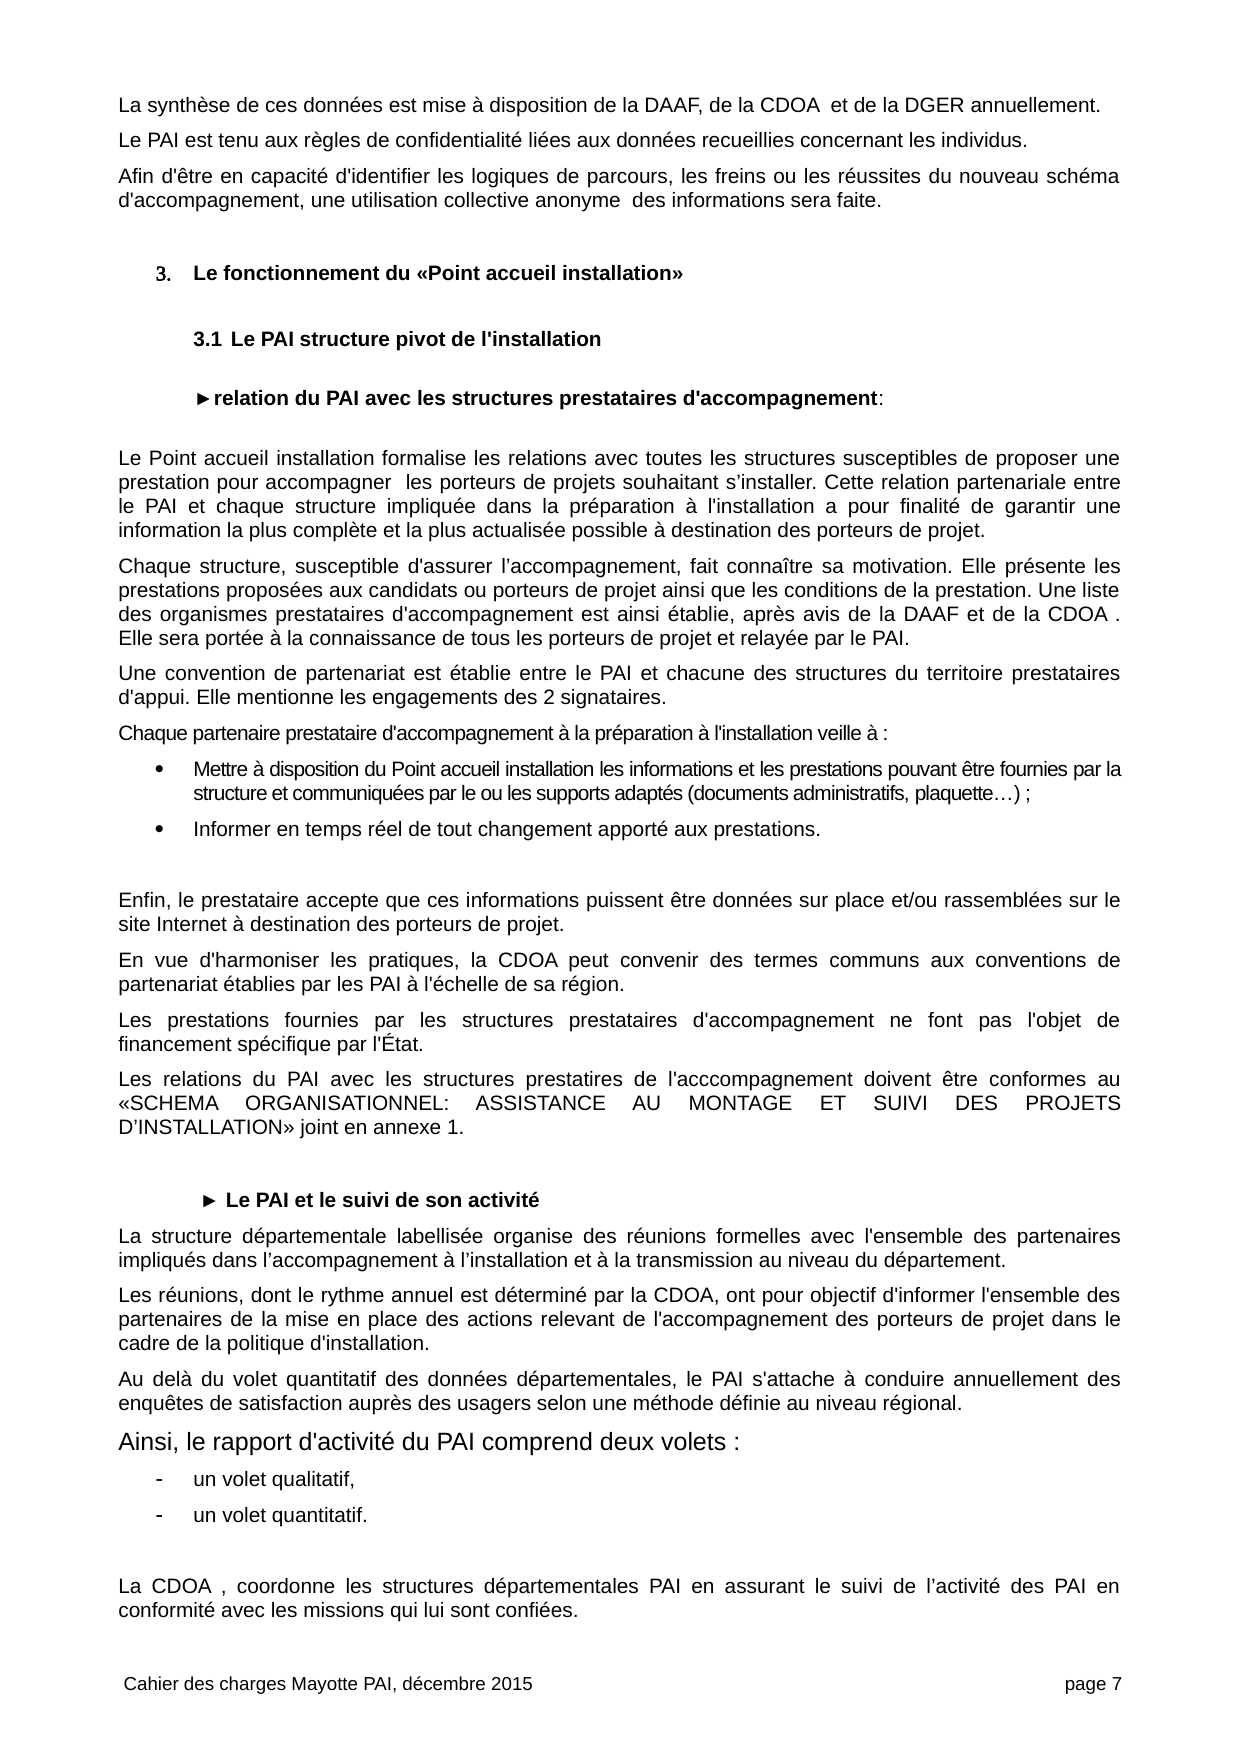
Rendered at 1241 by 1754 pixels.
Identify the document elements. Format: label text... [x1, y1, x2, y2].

text Enfin, le prestataire accepte que ces informations puissent être données sur place et/ou rassemblées sur le site Internet à destination des porteurs de projet. [118, 888, 1122, 936]
list un volet quantitatif. [156, 1503, 1122, 1527]
list Le PAI structure pivot de l'installation [193, 326, 1122, 350]
list ►relation du PAI avec les structures prestataires d'accompagnement: [156, 386, 1122, 410]
list Le fonctionnement du «Point accueil installation» [156, 261, 1122, 285]
text Les relations du PAI avec les structures prestatires de l'acccompagnement doivent être conformes au «SCHEMA ORGANISATIONNEL: ASSISTANCE AU MONTAGE ET SUIVI DES PROJETS D’INSTALLATION» joint en annexe 1. [118, 1067, 1122, 1139]
text La CDOA , coordonne les structures départementales PAI en assurant le suivi de l’activité des PAI en conformité avec les missions qui lui sont confiées. [118, 1574, 1122, 1622]
text Les réunions, dont le rythme annuel est déterminé par la CDOA, ont pour objectif d'informer l'ensemble des partenaires de la mise en place des actions relevant de l'accompagnement des porteurs de projet dans le cadre de la politique d'installation. [118, 1283, 1122, 1355]
text Une convention de partenariat est établie entre le PAI et chacune des structures du territoire prestataires d'appui. Elle mentionne les engagements des 2 signataires. [118, 661, 1122, 709]
text Afin d'être en capacité d'identifier les logiques de parcours, les freins ou les réussites du nouveau schéma d'accompagnement, une utilisation collective anonyme des informations sera faite. [118, 164, 1122, 212]
text Le Point accueil installation formalise les relations avec toutes les structures susceptibles de proposer une prestation pour accompagner les porteurs de projets souhaitant s’installer. Cette relation partenariale entre le PAI et chaque structure impliquée dans la préparation à l'installation a pour finalité de garantir une information la plus complète et la plus actualisée possible à destination des porteurs de projet. [118, 446, 1122, 542]
list Informer en temps réel de tout changement apporté aux prestations. [156, 816, 1122, 841]
text ► Le PAI et le suivi de son activité [118, 1188, 1122, 1212]
